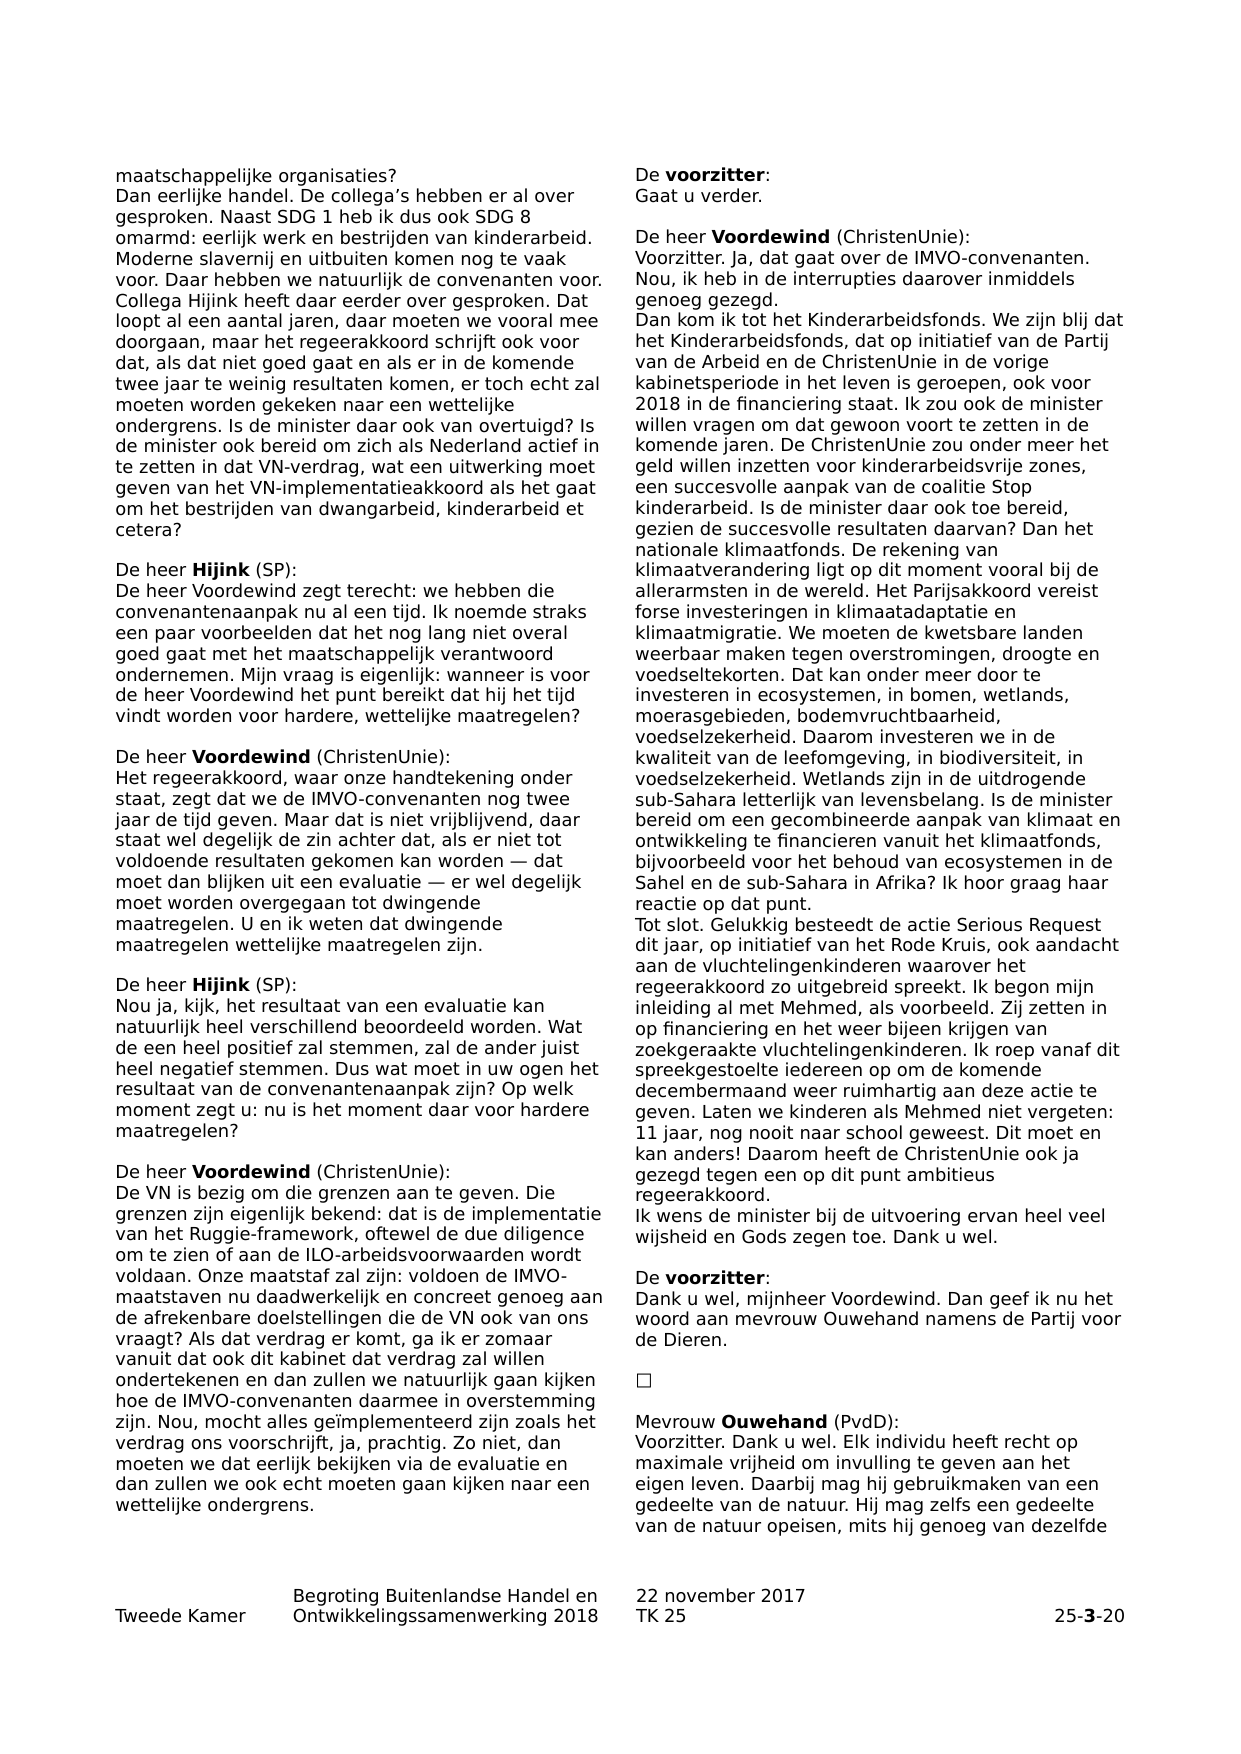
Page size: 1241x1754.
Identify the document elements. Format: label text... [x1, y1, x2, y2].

text Voorzitter. Ja, dat gaat over de IMVO-convenanten. Nou, ik heb in de interrupties daarover inmiddels genoeg gezegd. [635, 248, 1125, 310]
text De heer Voordewind (ChristenUnie): [115, 1162, 605, 1182]
text De VN is bezig om die grenzen aan te geven. Die grenzen zijn eigenlijk bekend: dat is de implementatie van het Ruggie-framework, oftewel de due diligence om te zien of aan de ILO-arbeidsvoorwaarden wordt voldaan. Onze maatstaf zal zijn: voldoen de IMVO-maatstaven nu daadwerkelijk en concreet genoeg aan de afrekenbare doelstellingen die de VN ook van ons vraagt? Als dat verdrag er komt, ga ik er zomaar vanuit dat ook dit kabinet dat verdrag zal willen ondertekenen en dan zullen we natuurlijk gaan kijken hoe de IMVO-convenanten daarmee in overstemming zijn. Nou, mocht alles geïmplementeerd zijn zoals het verdrag ons voorschrijft, ja, prachtig. Zo niet, dan moeten we dat eerlijk bekijken via de evaluatie en dan zullen we ook echt moeten gaan kijken naar een wettelijke ondergrens. [115, 1182, 605, 1516]
text maatschappelijke organisaties? [115, 165, 605, 186]
text De heer Hijink (SP): [115, 560, 605, 581]
text Dan eerlijke handel. De collega’s hebben er al over gesproken. Naast SDG 1 heb ik dus ook SDG 8 omarmd: eerlijk werk en bestrijden van kinderarbeid. Moderne slavernij en uitbuiten komen nog te vaak voor. Daar hebben we natuurlijk de convenanten voor. Collega Hijink heeft daar eerder over gesproken. Dat loopt al een aantal jaren, daar moeten we vooral mee doorgaan, maar het regeerakkoord schrijft ook voor dat, als dat niet goed gaat en als er in de komende twee jaar te weinig resultaten komen, er toch echt zal moeten worden gekeken naar een wettelijke ondergrens. Is de minister daar ook van overtuigd? Is de minister ook bereid om zich als Nederland actief in te zetten in dat VN-verdrag, wat een uitwerking moet geven van het VN-implementatieakkoord als het gaat om het bestrijden van dwangarbeid, kinderarbeid et cetera? [115, 186, 605, 540]
text Nou ja, kijk, het resultaat van een evaluatie kan natuurlijk heel verschillend beoordeeld worden. Wat de een heel positief zal stemmen, zal de ander juist heel negatief stemmen. Dus wat moet in uw ogen het resultaat van de convenantenaanpak zijn? Op welk moment zegt u: nu is het moment daar voor hardere maatregelen? [115, 996, 605, 1142]
text De heer Voordewind (ChristenUnie): [115, 747, 605, 768]
text Mevrouw Ouwehand (PvdD): [635, 1412, 1125, 1432]
text Ik wens de minister bij de uitvoering ervan heel veel wijsheid en Gods zegen toe. Dank u wel. [635, 1206, 1125, 1248]
text Gaat u verder. [635, 186, 1125, 207]
text De heer Voordewind zegt terecht: we hebben die convenantenaanpak nu al een tijd. Ik noemde straks een paar voorbeelden dat het nog lang niet overal goed gaat met het maatschappelijk verantwoord ondernemen. Mijn vraag is eigenlijk: wanneer is voor de heer Voordewind het punt bereikt dat hij het tijd vindt worden voor hardere, wettelijke maatregelen? [115, 581, 605, 727]
text ⬜ [635, 1371, 1125, 1392]
text Tot slot. Gelukkig besteedt de actie Serious Request dit jaar, op initiatief van het Rode Kruis, ook aandacht aan de vluchtelingenkinderen waarover het regeerakkoord zo uitgebreid spreekt. Ik begon mijn inleiding al met Mehmed, als voorbeeld. Zij zetten in op financiering en het weer bijeen krijgen van zoekgeraakte vluchtelingenkinderen. Ik roep vanaf dit spreekgestoelte iedereen op om de komende decembermaand weer ruimhartig aan deze actie te geven. Laten we kinderen als Mehmed niet vergeten: 11 jaar, nog nooit naar school geweest. Dit moet en kan anders! Daarom heeft de ChristenUnie ook ja gezegd tegen een op dit punt ambitieus regeerakkoord. [635, 914, 1125, 1206]
text Dan kom ik tot het Kinderarbeidsfonds. We zijn blij dat het Kinderarbeidsfonds, dat op initiatief van de Partij van de Arbeid en de ChristenUnie in de vorige kabinetsperiode in het leven is geroepen, ook voor 2018 in de financiering staat. Ik zou ook de minister willen vragen om dat gewoon voort te zetten in de komende jaren. De ChristenUnie zou onder meer het geld willen inzetten voor kinderarbeidsvrije zones, een succesvolle aanpak van de coalitie Stop kinderarbeid. Is de minister daar ook toe bereid, gezien de succesvolle resultaten daarvan? Dan het nationale klimaatfonds. De rekening van klimaatverandering ligt op dit moment vooral bij de allerarmsten in de wereld. Het Parijsakkoord vereist forse investeringen in klimaatadaptatie en klimaatmigratie. We moeten de kwetsbare landen weerbaar maken tegen overstromingen, droogte en voedseltekorten. Dat kan onder meer door te investeren in ecosystemen, in bomen, wetlands, moerasgebieden, bodemvruchtbaarheid, voedselzekerheid. Daarom investeren we in de kwaliteit van de leefomgeving, in biodiversiteit, in voedselzekerheid. Wetlands zijn in de uitdrogende sub-Sahara letterlijk van levensbelang. Is de minister bereid om een gecombineerde aanpak van klimaat en ontwikkeling te financieren vanuit het klimaatfonds, bijvoorbeeld voor het behoud van ecosystemen in de Sahel en de sub-Sahara in Afrika? Ik hoor graag haar reactie op dat punt. [635, 310, 1125, 914]
text De heer Hijink (SP): [115, 975, 605, 996]
text De voorzitter: [635, 165, 1125, 186]
text De heer Voordewind (ChristenUnie): [635, 227, 1125, 248]
text Voorzitter. Dank u wel. Elk individu heeft recht op maximale vrijheid om invulling te geven aan het eigen leven. Daarbij mag hij gebruikmaken van een gedeelte van de natuur. Hij mag zelfs een gedeelte van de natuur opeisen, mits hij genoeg van dezelfde [635, 1432, 1125, 1536]
text Het regeerakkoord, waar onze handtekening onder staat, zegt dat we de IMVO-convenanten nog twee jaar de tijd geven. Maar dat is niet vrijblijvend, daar staat wel degelijk de zin achter dat, als er niet tot voldoende resultaten gekomen kan worden — dat moet dan blijken uit een evaluatie — er wel degelijk moet worden overgegaan tot dwingende maatregelen. U en ik weten dat dwingende maatregelen wettelijke maatregelen zijn. [115, 768, 605, 955]
text Dank u wel, mijnheer Voordewind. Dan geef ik nu het woord aan mevrouw Ouwehand namens de Partij voor de Dieren. [635, 1288, 1125, 1351]
text De voorzitter: [635, 1268, 1125, 1288]
